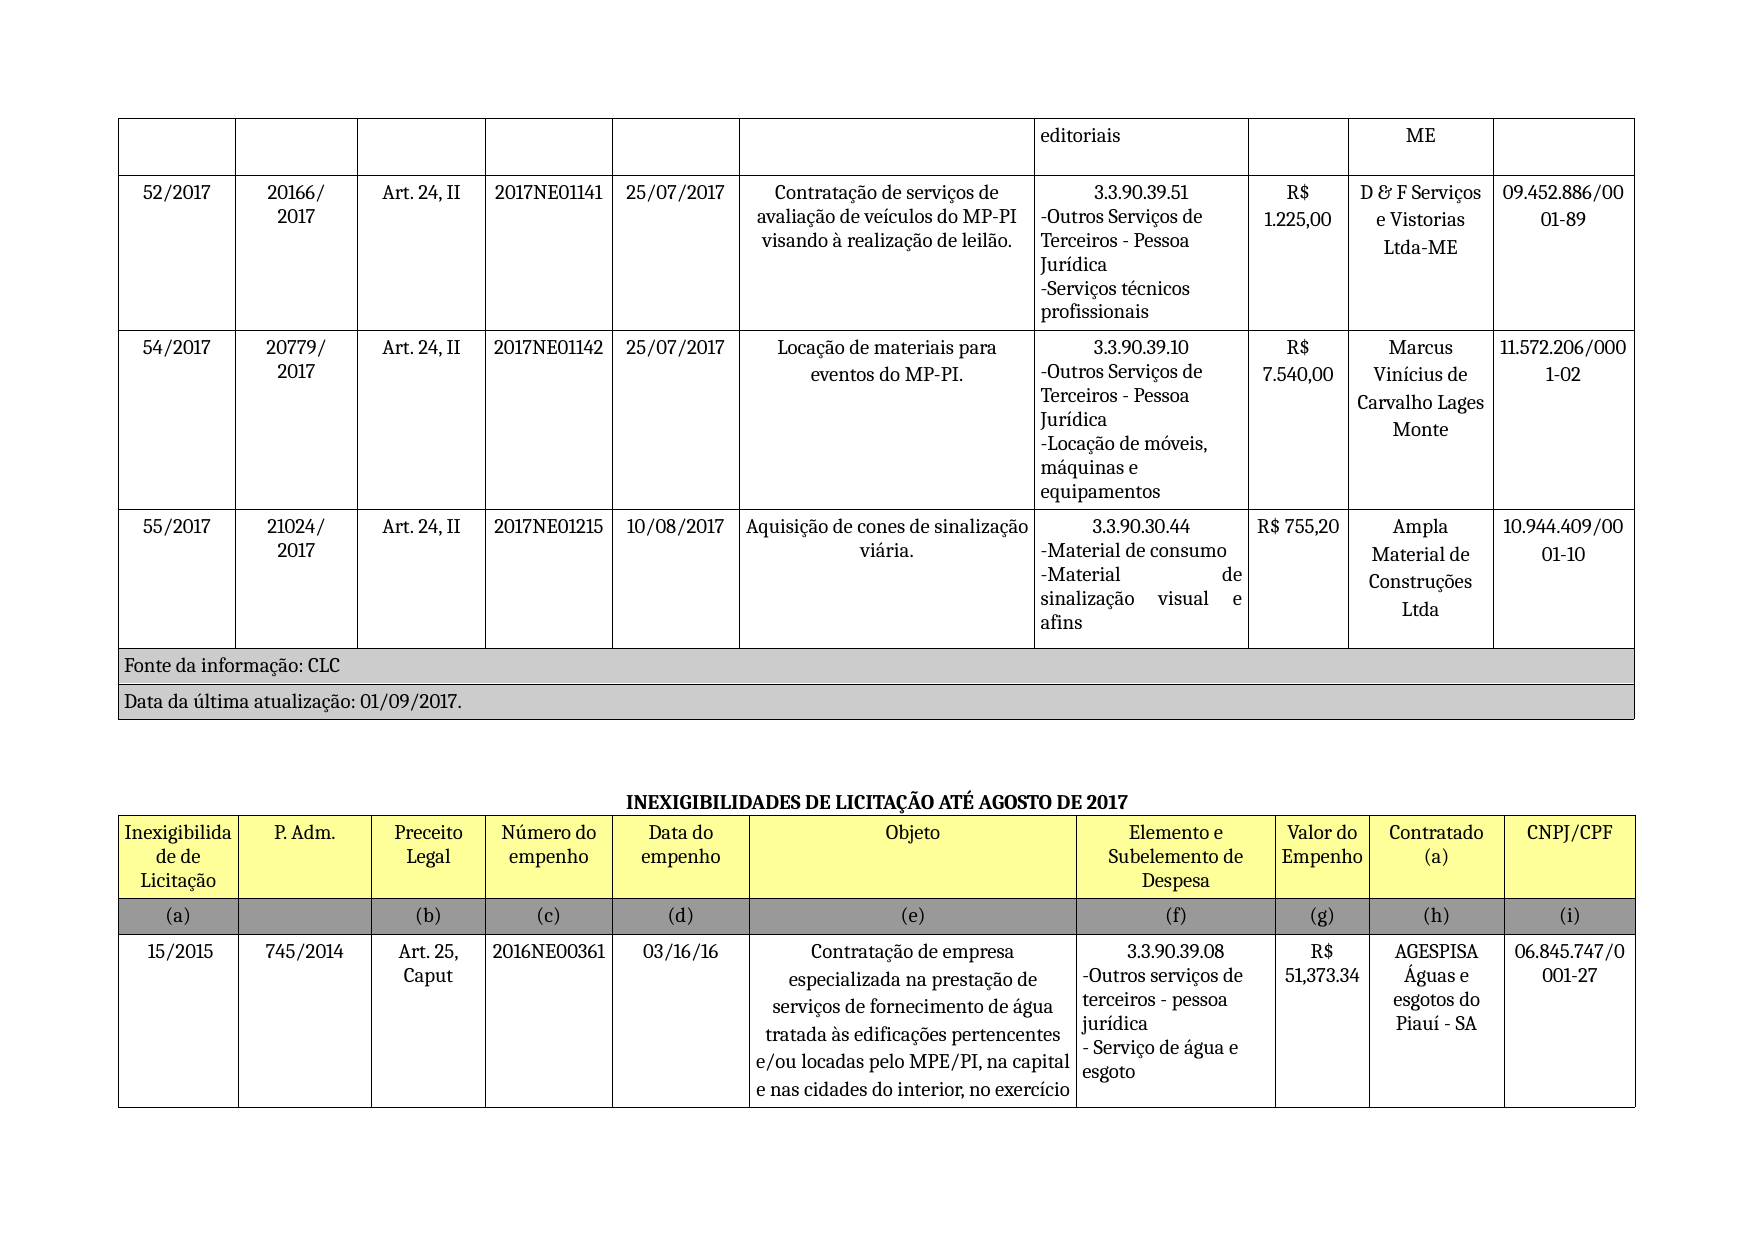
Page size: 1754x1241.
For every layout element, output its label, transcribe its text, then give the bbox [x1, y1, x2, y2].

table_cell 3.3.90.39.51 -Outros Serviços de Terceiros - Pessoa Jurídica -Serviços técnicos profissionais [1035, 176, 1248, 330]
table_cell [740, 119, 1034, 174]
table_cell Aquisição de cones de sinalização viária. [740, 510, 1034, 648]
table_cell [119, 119, 235, 174]
table_cell 06.845.747/0001-27 [1505, 935, 1635, 1107]
table_cell 10/08/2017 [613, 510, 739, 648]
table_cell D & F Serviços e Vistorias Ltda-ME [1349, 176, 1493, 330]
table_cell Marcus Vinícius de Carvalho Lages Monte [1349, 331, 1493, 509]
table_cell (i) [1505, 899, 1635, 934]
table_cell 745/2014 [239, 935, 371, 1107]
table_header Elemento e Subelemento de Despesa [1077, 816, 1275, 898]
table_header Inexigibilidade de Licitação [119, 816, 238, 898]
table_cell Data da última atualização: 01/09/2017. [119, 685, 1634, 719]
table_cell Art. 25, Caput [372, 935, 485, 1107]
table_cell 3.3.90.30.44 -Material de consumo -Material de sinalização visual e afins [1035, 510, 1248, 648]
table_cell (d) [613, 899, 749, 934]
table_cell [486, 119, 612, 174]
table_cell 21024/ 2017 [236, 510, 357, 648]
table_header Contratado (a) [1370, 816, 1504, 898]
table_cell R$ 51.373,34 [1276, 935, 1369, 1107]
text INEXIGIBILIDADES DE LICITAÇÃO ATÉ AGOSTO DE 2017 [118, 791, 1636, 815]
table_cell 3.3.90.39.08 -Outros serviços de terceiros - pessoa jurídica - Serviço de água e esgoto [1077, 935, 1275, 1107]
table_cell AGESPISA Águas e esgotos do Piauí - SA [1370, 935, 1504, 1107]
table_header Preceito Legal [372, 816, 485, 898]
table_cell 20166/ 2017 [236, 176, 357, 330]
table_cell 55/2017 [119, 510, 235, 648]
table_cell Art. 24, II [358, 510, 485, 648]
table_cell R$ 1.225,00 [1249, 176, 1348, 330]
table_cell 2017NE01215 [486, 510, 612, 648]
table_cell 25/07/2017 [613, 176, 739, 330]
table_header Objeto [750, 816, 1076, 898]
table_cell Fonte da informação: CLC [119, 649, 1634, 683]
table_header CNPJ/CPF [1505, 816, 1635, 898]
table_cell 54/2017 [119, 331, 235, 509]
table_cell Art. 24, II [358, 331, 485, 509]
table_cell 10.944.409/0001-10 [1494, 510, 1634, 648]
table_cell 11.572.206/0001-02 [1494, 331, 1634, 509]
table_cell 2017NE01142 [486, 331, 612, 509]
table_cell ME [1349, 119, 1493, 174]
table_cell (g) [1276, 899, 1369, 934]
table_cell R$ 7.540,00 [1249, 331, 1348, 509]
table_cell (a) [119, 899, 238, 934]
table_cell (e) [750, 899, 1076, 934]
table_cell 52/2017 [119, 176, 235, 330]
table_cell R$ 755,20 [1249, 510, 1348, 648]
table_cell [613, 119, 739, 174]
table_cell 2017NE01141 [486, 176, 612, 330]
table_header Número do empenho [486, 816, 612, 898]
table_cell 2016NE00361 [486, 935, 612, 1107]
table_cell [358, 119, 485, 174]
table_cell 3.3.90.39.10 -Outros Serviços de Terceiros - Pessoa Jurídica -Locação de móveis, máquinas e equipamentos [1035, 331, 1248, 509]
table_cell (b) [372, 899, 485, 934]
table_cell (f) [1077, 899, 1275, 934]
table_cell 25/07/2017 [613, 331, 739, 509]
table_header Valor do Empenho [1276, 816, 1369, 898]
table_cell [236, 119, 357, 174]
table_cell Locação de materiais para eventos do MP-PI. [740, 331, 1034, 509]
table_cell 16/03/16 [613, 935, 749, 1107]
table_cell Contratação de empresa especializada na prestação de serviços de fornecimento de água tratada às edificações pertencentes e/ou locadas pelo MPE/PI, na capital e nas cidades do interior, no exercício [750, 935, 1076, 1107]
table_cell Ampla Material de Construções Ltda [1349, 510, 1493, 648]
table_cell [1249, 119, 1348, 174]
table_cell [239, 899, 371, 934]
table_cell (c) [486, 899, 612, 934]
table_header Data do empenho [613, 816, 749, 898]
table_cell (h) [1370, 899, 1504, 934]
table_cell Art. 24, II [358, 176, 485, 330]
table_cell Contratação de serviços de avaliação de veículos do MP-PI visando à realização de leilão. [740, 176, 1034, 330]
table_cell 15/2015 [119, 935, 238, 1107]
table_cell [1494, 119, 1634, 174]
table_cell 20779/ 2017 [236, 331, 357, 509]
table_cell 09.452.886/0001-89 [1494, 176, 1634, 330]
table_header P. Adm. [239, 816, 371, 898]
table_cell editoriais [1035, 119, 1248, 174]
